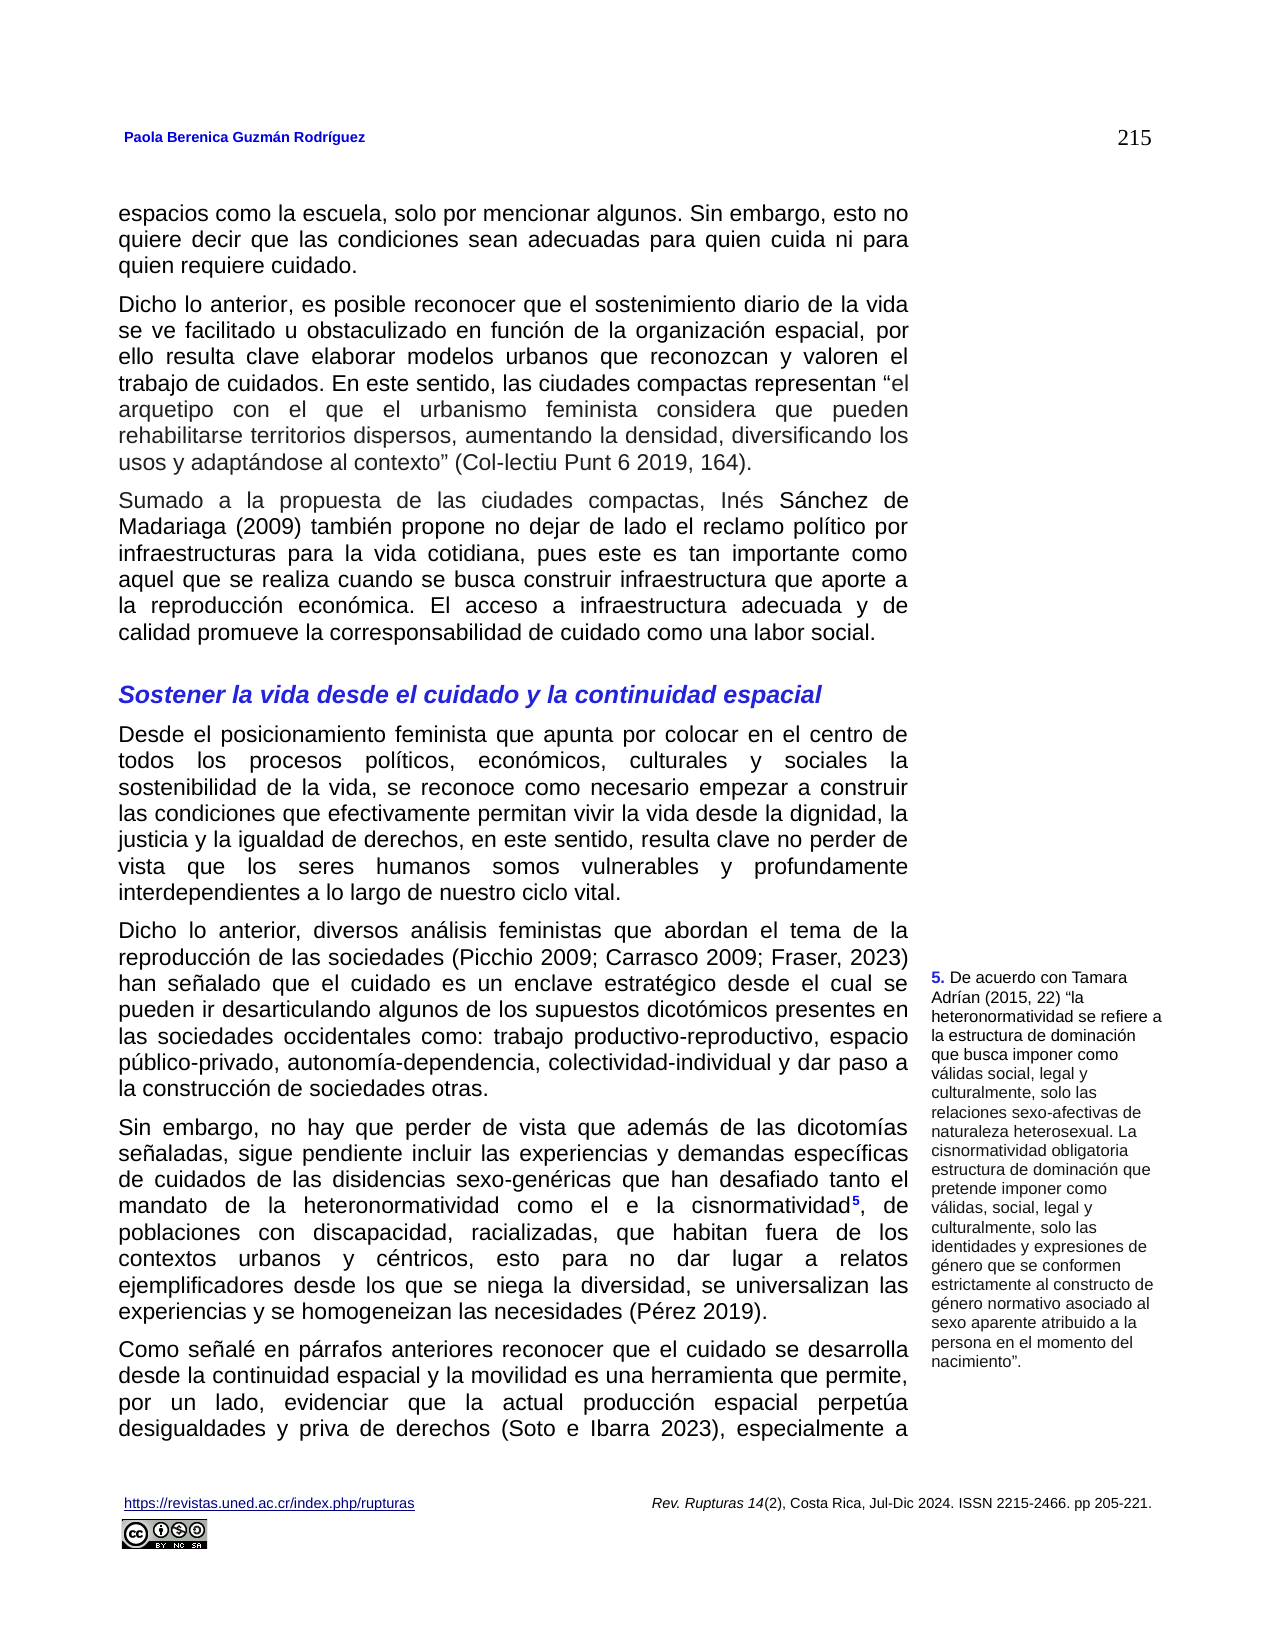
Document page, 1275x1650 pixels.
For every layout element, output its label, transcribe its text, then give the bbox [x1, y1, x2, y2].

text Sin embargo, no hay que perder de vista que además de las dicotomías señaladas, sigue pendiente incluir las experiencias y demandas específicas de cuidados de las disidencias sexo-genéricas que han desafiado tanto el mandato de la heteronormatividad como el e la cisnormatividad5, de poblaciones con discapacidad, racializadas, que habitan fuera de los contextos urbanos y céntricos, esto para no dar lugar a relatos ejemplificadores desde los que se niega la diversidad, se universalizan las experiencias y se homogeneizan las necesidades (Pérez 2019). [118, 1113, 909, 1324]
text espacios como la escuela, solo por mencionar algunos. Sin embargo, esto no quiere decir que las condiciones sean adecuadas para quien cuida ni para quien requiere cuidado. [118, 200, 909, 279]
subtitle Sostener la vida desde el cuidado y la continuidad espacial [118, 680, 909, 709]
text Dicho lo anterior, es posible reconocer que el sostenimiento diario de la vida se ve facilitado u obstaculizado en función de la organización espacial, por ello resulta clave elaborar modelos urbanos que reconozcan y valoren el trabajo de cuidados. En este sentido, las ciudades compactas representan “el arquetipo con el que el urbanismo feminista considera que pueden rehabilitarse territorios dispersos, aumentando la densidad, diversificando los usos y adaptándose al contexto” (Col-lectiu Punt 6 2019, 164). [118, 291, 909, 475]
text Sumado a la propuesta de las ciudades compactas, Inés Sánchez de Madariaga (2009) también propone no dejar de lado el reclamo político por infraestructuras para la vida cotidiana, pues este es tan importante como aquel que se realiza cuando se busca construir infraestructura que aporte a la reproducción económica. El acceso a infraestructura adecuada y de calidad promueve la corresponsabilidad de cuidado como una labor social. [118, 487, 909, 645]
text Desde el posicionamiento feminista que apunta por colocar en el centro de todos los procesos políticos, económicos, culturales y sociales la sostenibilidad de la vida, se reconoce como necesario empezar a construir las condiciones que efectivamente permitan vivir la vida desde la dignidad, la justicia y la igualdad de derechos, en este sentido, resulta clave no perder de vista que los seres humanos somos vulnerables y profundamente interdependientes a lo largo de nuestro ciclo vital. [118, 721, 909, 905]
text Como señalé en párrafos anteriores reconocer que el cuidado se desarrolla desde la continuidad espacial y la movilidad es una herramienta que permite, por un lado, evidenciar que la actual producción espacial perpetúa desigualdades y priva de derechos (Soto e Ibarra 2023), especialmente a [118, 1336, 909, 1441]
picture [121, 1519, 208, 1549]
text Dicho lo anterior, diversos análisis feministas que abordan el tema de la reproducción de las sociedades (Picchio 2009; Carrasco 2009; Fraser, 2023) han señalado que el cuidado es un enclave estratégico desde el cual se pueden ir desarticulando algunos de los supuestos dicotómicos presentes en las sociedades occidentales como: trabajo productivo-reproductivo, espacio público-privado, autonomía-dependencia, colectividad-individual y dar paso a la construcción de sociedades otras. [118, 917, 909, 1102]
